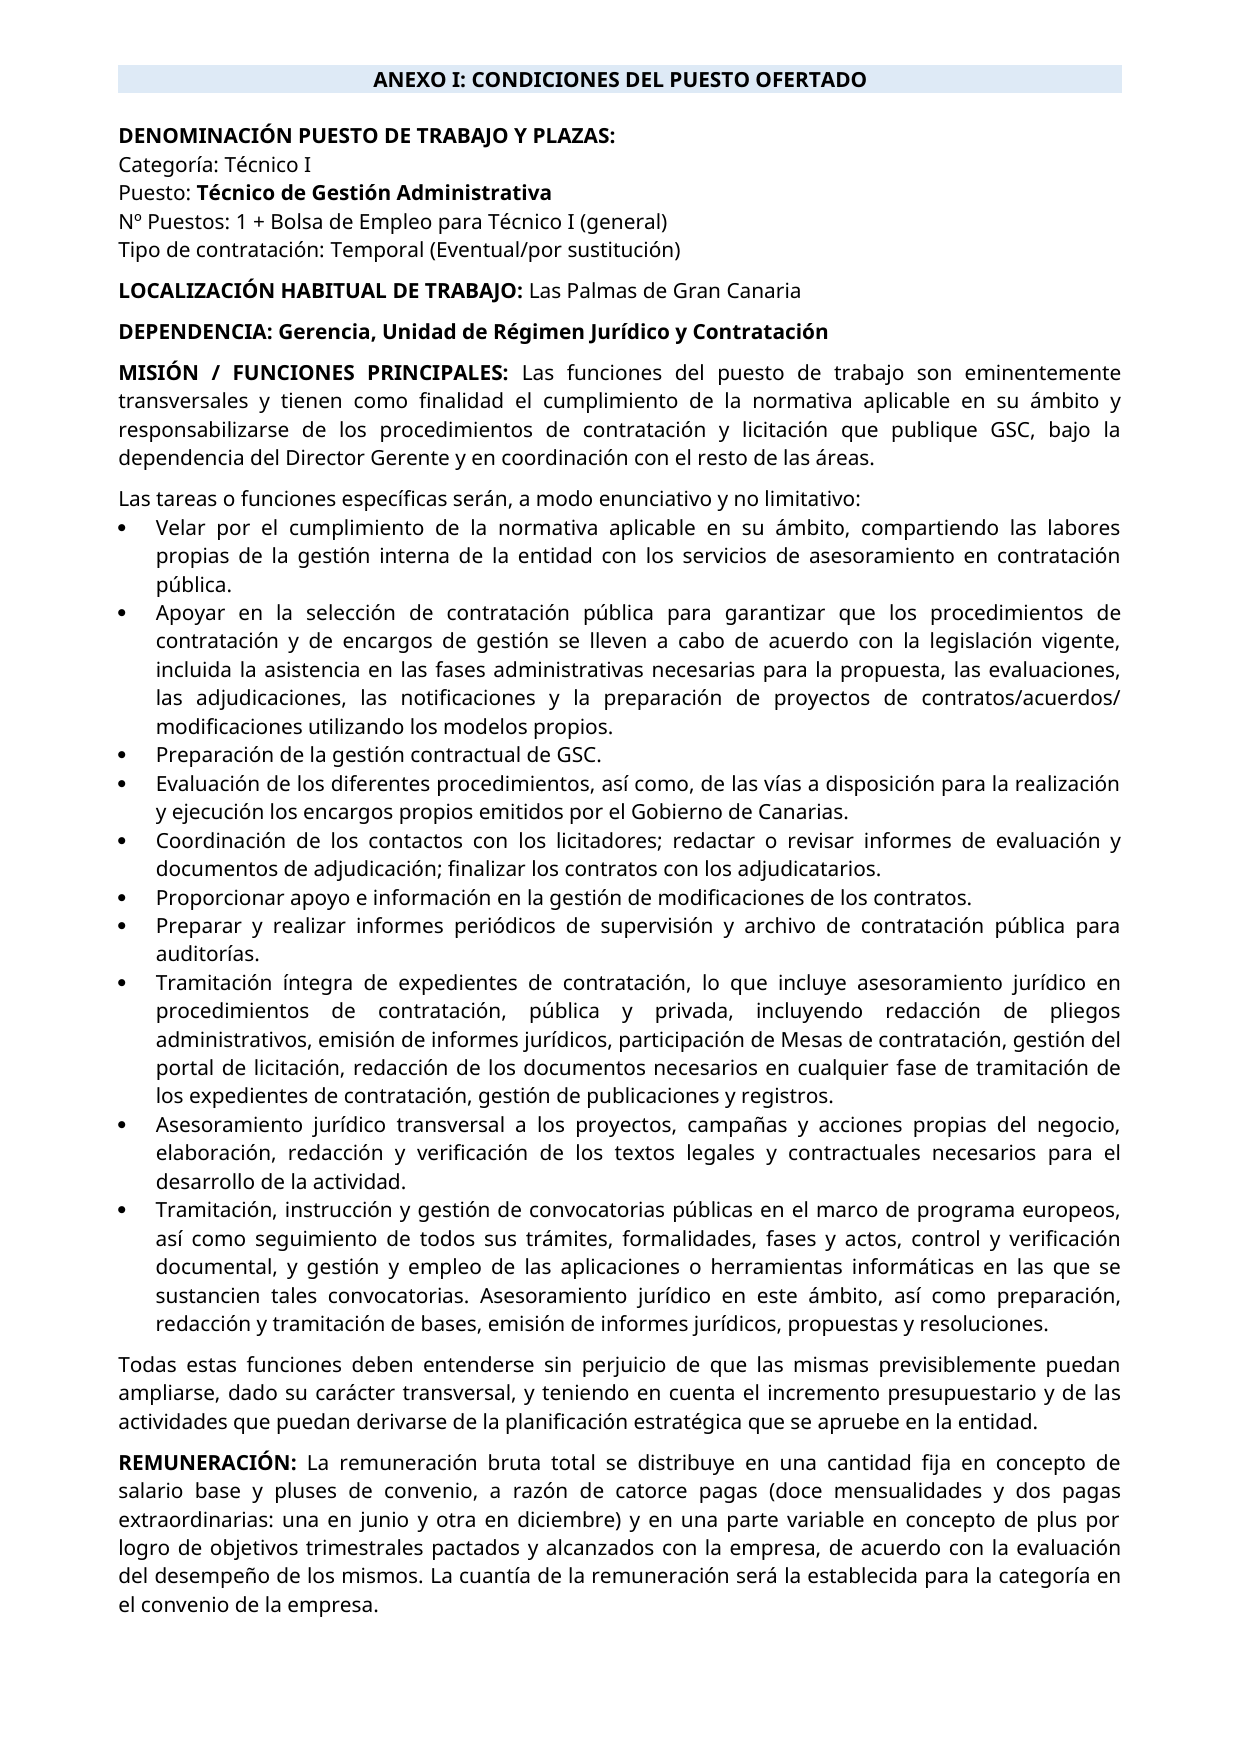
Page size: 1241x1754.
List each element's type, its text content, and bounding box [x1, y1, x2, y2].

text DEPENDENCIA: Gerencia, Unidad de Régimen Jurídico y Contratación [118, 317, 1122, 346]
list Preparar y realizar informes periódicos de supervisión y archivo de contratación pública para auditorías. [118, 911, 1122, 968]
text DENOMINACIÓN PUESTO DE TRABAJO Y PLAZAS: [118, 122, 1122, 150]
list Evaluación de los diferentes procedimientos, así como, de las vías a disposición para la realización y ejecución los encargos propios emitidos por el Gobierno de Canarias. [118, 769, 1122, 826]
text ANEXO I: CONDICIONES DEL PUESTO OFERTADO [118, 65, 1122, 93]
list Tramitación, instrucción y gestión de convocatorias públicas en el marco de programa europeos, así como seguimiento de todos sus trámites, formalidades, fases y actos, control y verificación documental, y gestión y empleo de las aplicaciones o herramientas informáticas en las que se sustancien tales convocatorias. Asesoramiento jurídico en este ámbito, así como preparación, redacción y tramitación de bases, emisión de informes jurídicos, propuestas y resoluciones. [118, 1195, 1122, 1338]
text Las tareas o funciones específicas serán, a modo enunciativo y no limitativo: [118, 484, 1122, 513]
list Coordinación de los contactos con los licitadores; redactar o revisar informes de evaluación y documentos de adjudicación; finalizar los contratos con los adjudicatarios. [118, 826, 1122, 883]
text Puesto: Técnico de Gestión Administrativa [118, 178, 1122, 207]
list Preparación de la gestión contractual de GSC. [118, 740, 1122, 769]
list Asesoramiento jurídico transversal a los proyectos, campañas y acciones propias del negocio, elaboración, redacción y verificación de los textos legales y contractuales necesarios para el desarrollo de la actividad. [118, 1110, 1122, 1195]
list Proporcionar apoyo e información en la gestión de modificaciones de los contratos. [118, 883, 1122, 911]
list Tramitación íntegra de expedientes de contratación, lo que incluye asesoramiento jurídico en procedimientos de contratación, pública y privada, incluyendo redacción de pliegos administrativos, emisión de informes jurídicos, participación de Mesas de contratación, gestión del portal de licitación, redacción de los documentos necesarios en cualquier fase de tramitación de los expedientes de contratación, gestión de publicaciones y registros. [118, 968, 1122, 1110]
text REMUNERACIÓN: La remuneración bruta total se distribuye en una cantidad fija en concepto de salario base y pluses de convenio, a razón de catorce pagas (doce mensualidades y dos pagas extraordinarias: una en junio y otra en diciembre) y en una parte variable en concepto de plus por logro de objetivos trimestrales pactados y alcanzados con la empresa, de acuerdo con la evaluación del desempeño de los mismos. La cuantía de la remuneración será la establecida para la categoría en el convenio de la empresa. [118, 1448, 1122, 1618]
list Apoyar en la selección de contratación pública para garantizar que los procedimientos de contratación y de encargos de gestión se lleven a cabo de acuerdo con la legislación vigente, incluida la asistencia en las fases administrativas necesarias para la propuesta, las evaluaciones, las adjudicaciones, las notificaciones y la preparación de proyectos de contratos/acuerdos/ modificaciones utilizando los modelos propios. [118, 598, 1122, 740]
text LOCALIZACIÓN HABITUAL DE TRABAJO: Las Palmas de Gran Canaria [118, 276, 1122, 305]
text Nº Puestos: 1 + Bolsa de Empleo para Técnico I (general) [118, 207, 1122, 235]
text MISIÓN / FUNCIONES PRINCIPALES: Las funciones del puesto de trabajo son eminentemente transversales y tienen como finalidad el cumplimiento de la normativa aplicable en su ámbito y responsabilizarse de los procedimientos de contratación y licitación que publique GSC, bajo la dependencia del Director Gerente y en coordinación con el resto de las áreas. [118, 358, 1122, 472]
text Tipo de contratación: Temporal (Eventual/por sustitución) [118, 235, 1122, 264]
list Velar por el cumplimiento de la normativa aplicable en su ámbito, compartiendo las labores propias de la gestión interna de la entidad con los servicios de asesoramiento en contratación pública. [118, 513, 1122, 598]
text Categoría: Técnico I [118, 150, 1122, 178]
text Todas estas funciones deben entenderse sin perjuicio de que las mismas previsiblemente puedan ampliarse, dado su carácter transversal, y teniendo en cuenta el incremento presupuestario y de las actividades que puedan derivarse de la planificación estratégica que se apruebe en la entidad. [118, 1350, 1122, 1435]
